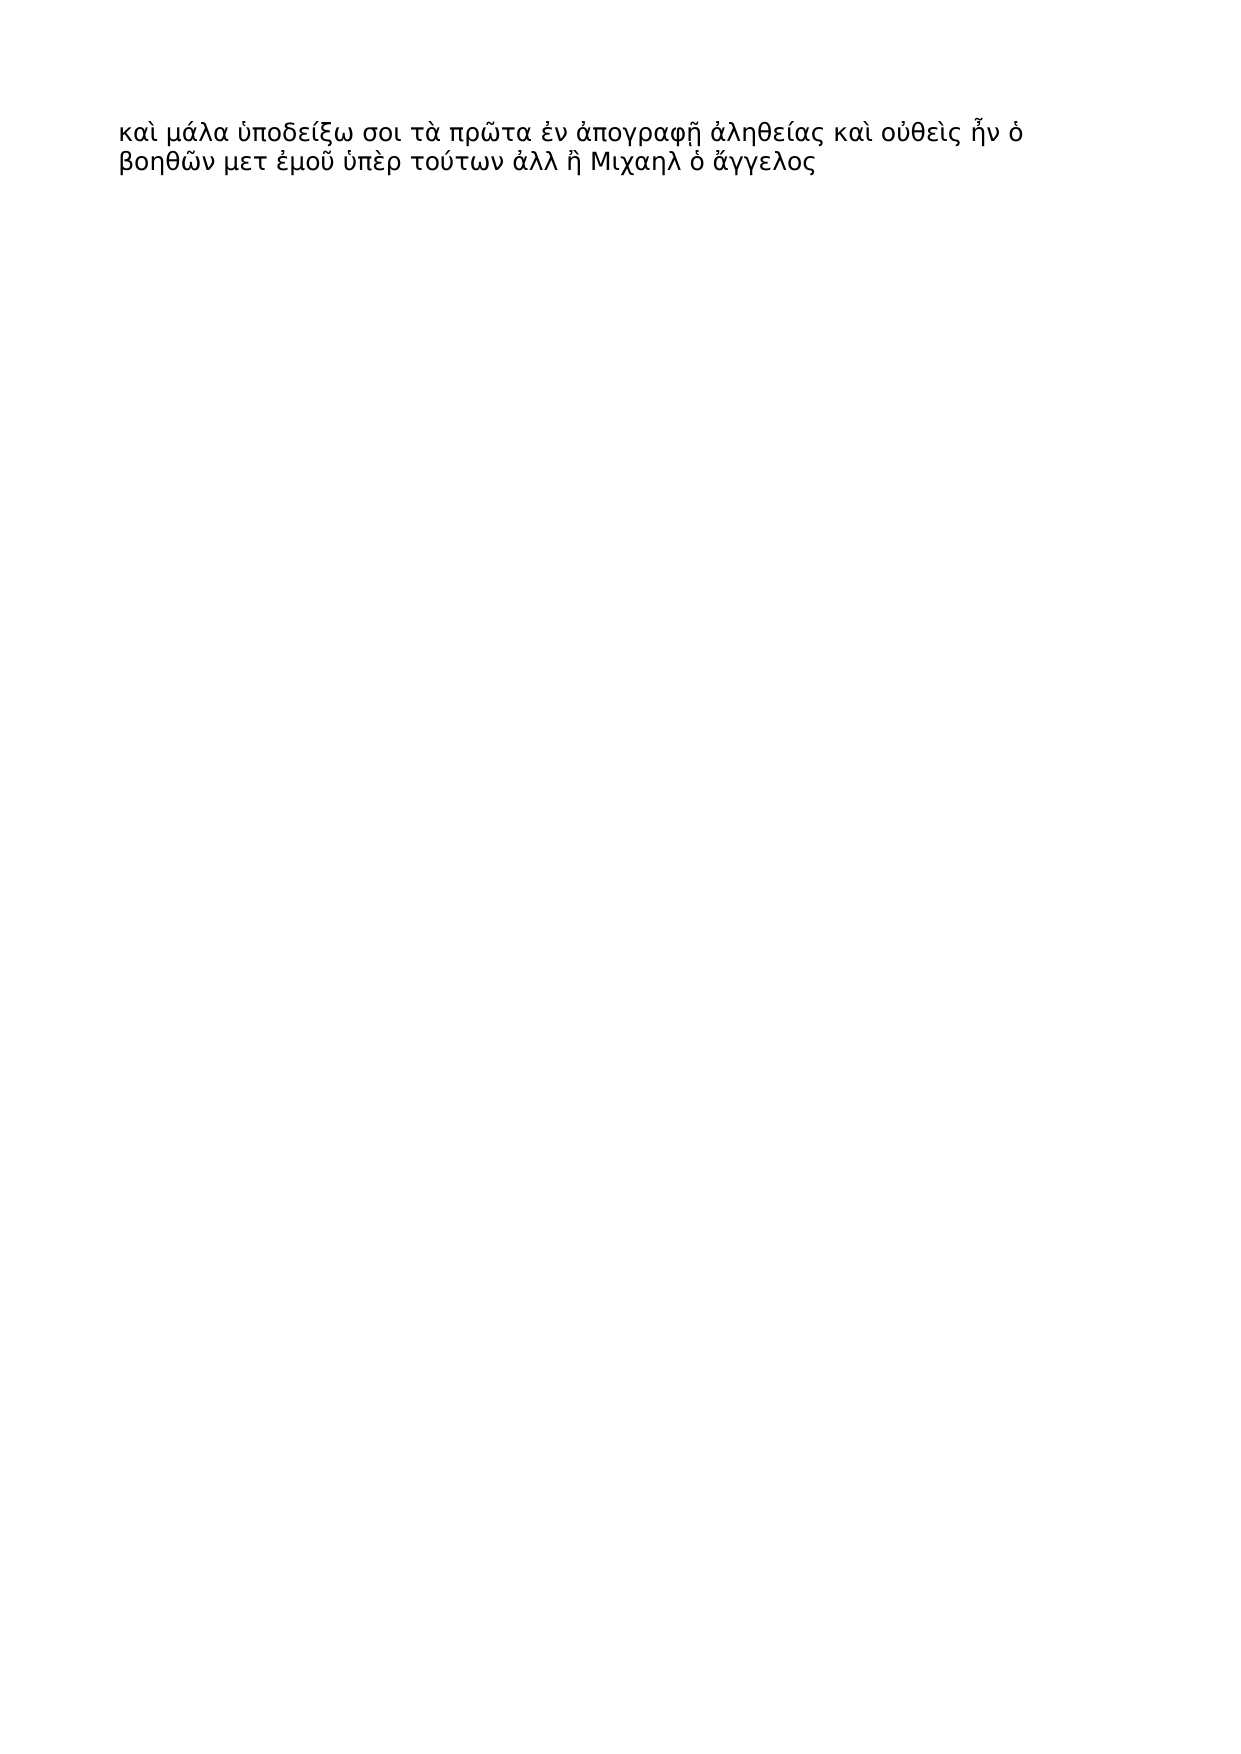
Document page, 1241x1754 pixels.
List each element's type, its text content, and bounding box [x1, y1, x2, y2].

text καὶ μάλα ὑποδείξω σοι τὰ πρῶτα ἐν ἀπογραφῇ ἀληθείας καὶ οὐθεὶς ἦν ὁ βοηθῶν μετ ἐμοῦ ὑπὲρ τούτων ἀλλ ἢ Μιχαηλ ὁ ἄγγελος [118, 118, 1122, 176]
